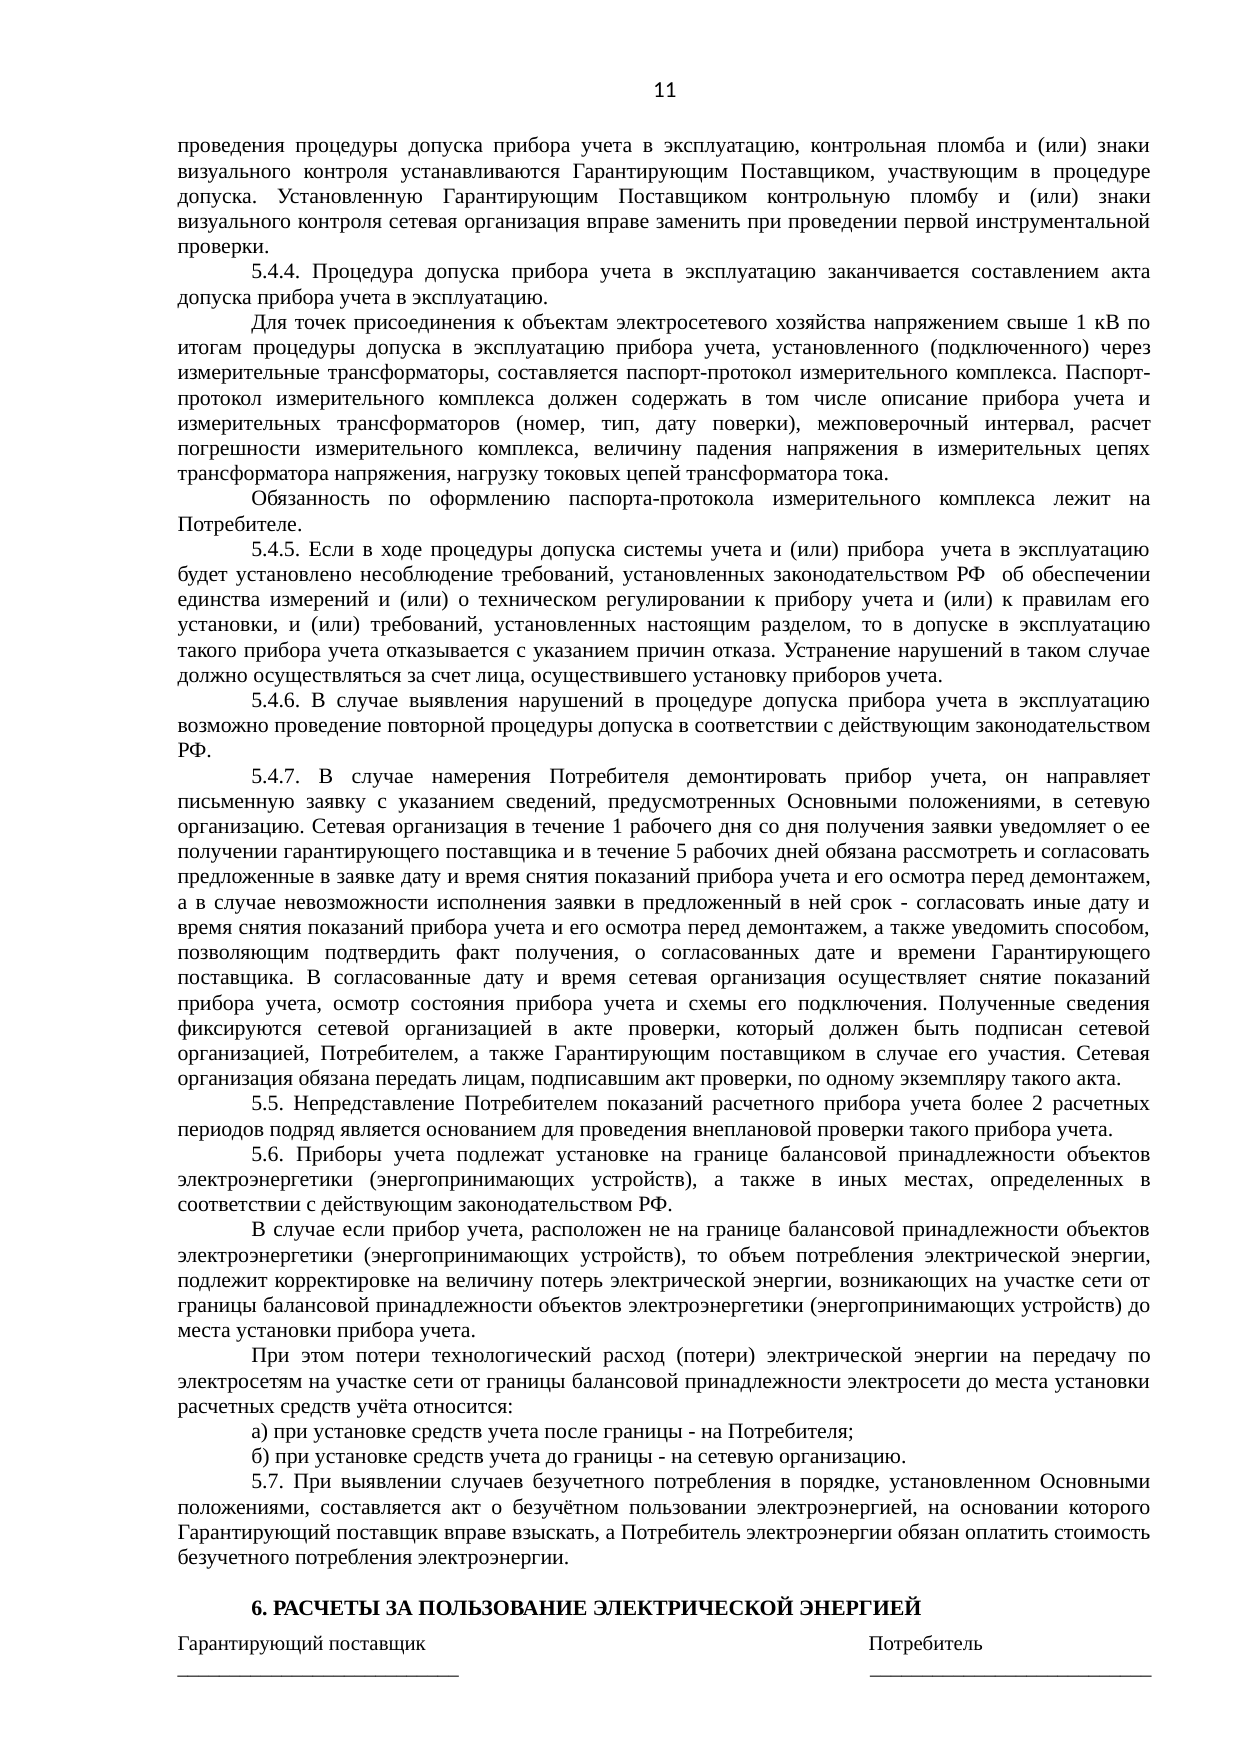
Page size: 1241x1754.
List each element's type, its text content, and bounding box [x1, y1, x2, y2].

text б) при установке средств учета до границы - на сетевую организацию. [177, 1443, 1152, 1468]
text проведения процедуры допуска прибора учета в эксплуатацию, контрольная пломба и (или) знаки визуального контроля устанавливаются Гарантирующим Поставщиком, участвующим в процедуре допуска. Установленную Гарантирующим Поставщиком контрольную пломбу и (или) знаки визуального контроля сетевая организация вправе заменить при проведении первой инструментальной проверки. [177, 132, 1152, 258]
text Для точек присоединения к объектам электросетевого хозяйства напряжением свыше 1 кВ по итогам процедуры допуска в эксплуатацию прибора учета, установленного (подключенного) через измерительные трансформаторы, составляется паспорт-протокол измерительного комплекса. Паспорт-протокол измерительного комплекса должен содержать в том числе описание прибора учета и измерительных трансформаторов (номер, тип, дату поверки), межповерочный интервал, расчет погрешности измерительного комплекса, величину падения напряжения в измерительных цепях трансформатора напряжения, нагрузку токовых цепей трансформатора тока. [177, 309, 1152, 485]
text 5.5. Непредставление Потребителем показаний расчетного прибора учета более 2 расчетных периодов подряд является основанием для проведения внеплановой проверки такого прибора учета. [177, 1090, 1152, 1141]
text При этом потери технологический расход (потери) электрической энергии на передачу по электросетям на участке сети от границы балансовой принадлежности электросети до места установки расчетных средств учёта относится: [177, 1342, 1152, 1418]
text 6. РАСЧЕТЫ ЗА ПОЛЬЗОВАНИЕ ЭЛЕКТРИЧЕСКОЙ ЭНЕРГИЕЙ [177, 1594, 1152, 1620]
text 5.4.4. Процедура допуска прибора учета в эксплуатацию заканчивается составлением акта допуска прибора учета в эксплуатацию. [177, 258, 1152, 309]
text В случае если прибор учета, расположен не на границе балансовой принадлежности объектов электроэнергетики (энергопринимающих устройств), то объем потребления электрической энергии, подлежит корректировке на величину потерь электрической энергии, возникающих на участке сети от границы балансовой принадлежности объектов электроэнергетики (энергопринимающих устройств) до места установки прибора учета. [177, 1216, 1152, 1342]
text а) при установке средств учета после границы - на Потребителя; [177, 1418, 1152, 1443]
text 5.6. Приборы учета подлежат установке на границе балансовой принадлежности объектов электроэнергетики (энергопринимающих устройств), а также в иных местах, определенных в соответствии с действующим законодательством РФ. [177, 1141, 1152, 1216]
text 5.4.5. Если в ходе процедуры допуска системы учета и (или) прибора учета в эксплуатацию будет установлено несоблюдение требований, установленных законодательством РФ об обеспечении единства измерений и (или) о техническом регулировании к прибору учета и (или) к правилам его установки, и (или) требований, установленных настоящим разделом, то в допуске в эксплуатацию такого прибора учета отказывается с указанием причин отказа. Устранение нарушений в таком случае должно осуществляться за счет лица, осуществившего установку приборов учета. [177, 536, 1152, 687]
text 5.4.7. В случае намерения Потребителя демонтировать прибор учета, он направляет письменную заявку с указанием сведений, предусмотренных Основными положениями, в сетевую организацию. Сетевая организация в течение 1 рабочего дня со дня получения заявки уведомляет о ее получении гарантирующего поставщика и в течение 5 рабочих дней обязана рассмотреть и согласовать предложенные в заявке дату и время снятия показаний прибора учета и его осмотра перед демонтажем, а в случае невозможности исполнения заявки в предложенный в ней срок - согласовать иные дату и время снятия показаний прибора учета и его осмотра перед демонтажем, а также уведомить способом, позволяющим подтвердить факт получения, о согласованных дате и времени Гарантирующего поставщика. В согласованные дату и время сетевая организация осуществляет снятие показаний прибора учета, осмотр состояния прибора учета и схемы его подключения. Полученные сведения фиксируются сетевой организацией в акте проверки, который должен быть подписан сетевой организацией, Потребителем, а также Гарантирующим поставщиком в случае его участия. Сетевая организация обязана передать лицам, подписавшим акт проверки, по одному экземпляру такого акта. [177, 763, 1152, 1090]
text 5.7. При выявлении случаев безучетного потребления в порядке, установленном Основными положениями, составляется акт о безучётном пользовании электроэнергией, на основании которого Гарантирующий поставщик вправе взыскать, а Потребитель электроэнергии обязан оплатить стоимость безучетного потребления электроэнергии. [177, 1468, 1152, 1569]
text 5.4.6. В случае выявления нарушений в процедуре допуска прибора учета в эксплуатацию возможно проведение повторной процедуры допуска в соответствии с действующим законодательством РФ. [177, 687, 1152, 763]
text Обязанность по оформлению паспорта-протокола измерительного комплекса лежит на Потребителе. [177, 485, 1152, 536]
